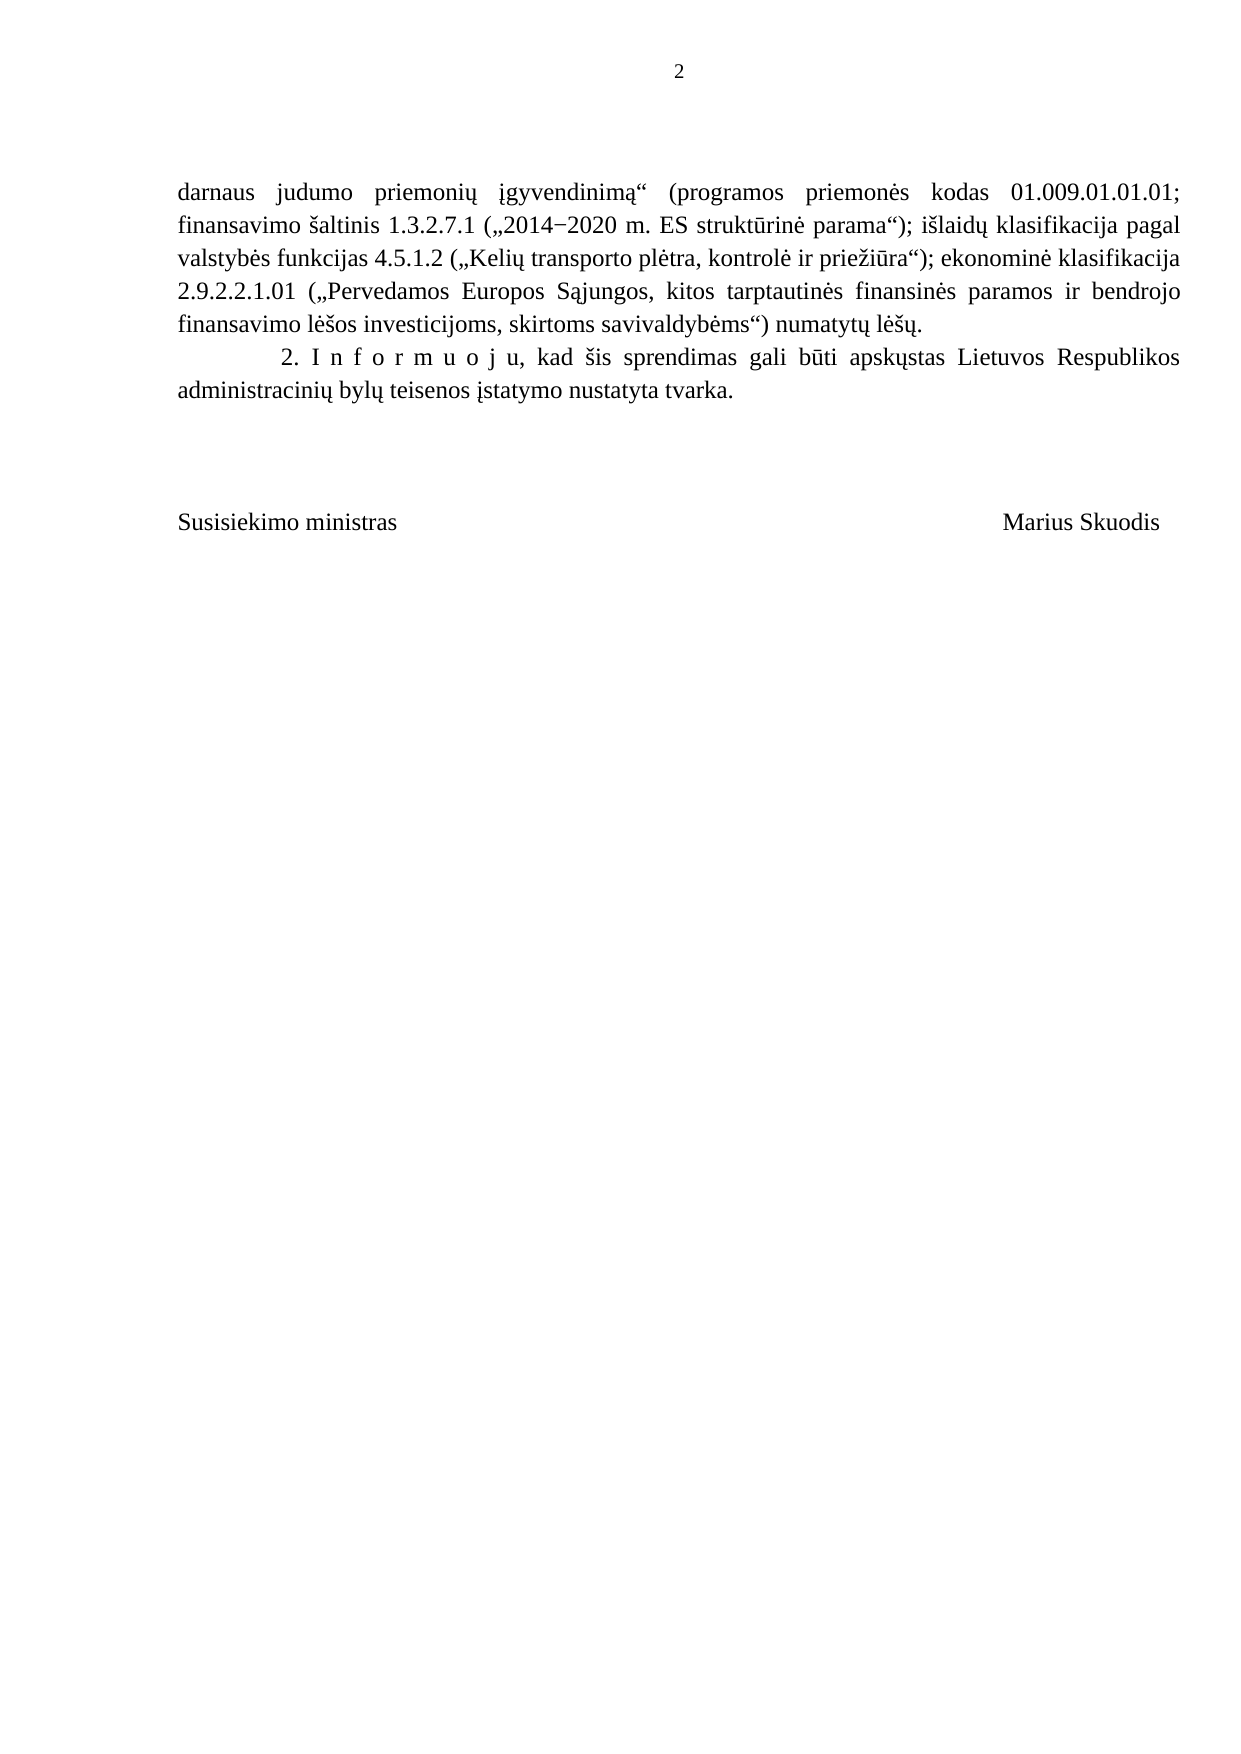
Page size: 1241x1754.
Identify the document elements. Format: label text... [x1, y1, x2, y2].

text darnaus judumo priemonių įgyvendinimą“ (programos priemonės kodas 01.009.01.01.01; finansavimo šaltinis 1.3.2.7.1 („2014−2020 m. ES struktūrinė parama“); išlaidų klasifikacija pagal valstybės funkcijas 4.5.1.2 („Kelių transporto plėtra, kontrolė ir priežiūra“); ekonominė klasifikacija 2.9.2.2.1.01 („Pervedamos Europos Sąjungos, kitos tarptautinės finansinės paramos ir bendrojo finansavimo lėšos investicijoms, skirtoms savivaldybėms“) numatytų lėšų. [177, 177, 1181, 338]
text Susisiekimo ministras Marius Skuodis [177, 507, 1181, 536]
text 2. Informuoju, kad šis sprendimas gali būti apskųstas Lietuvos Respublikos administracinių bylų teisenos įstatymo nustatyta tvarka. [177, 342, 1181, 404]
